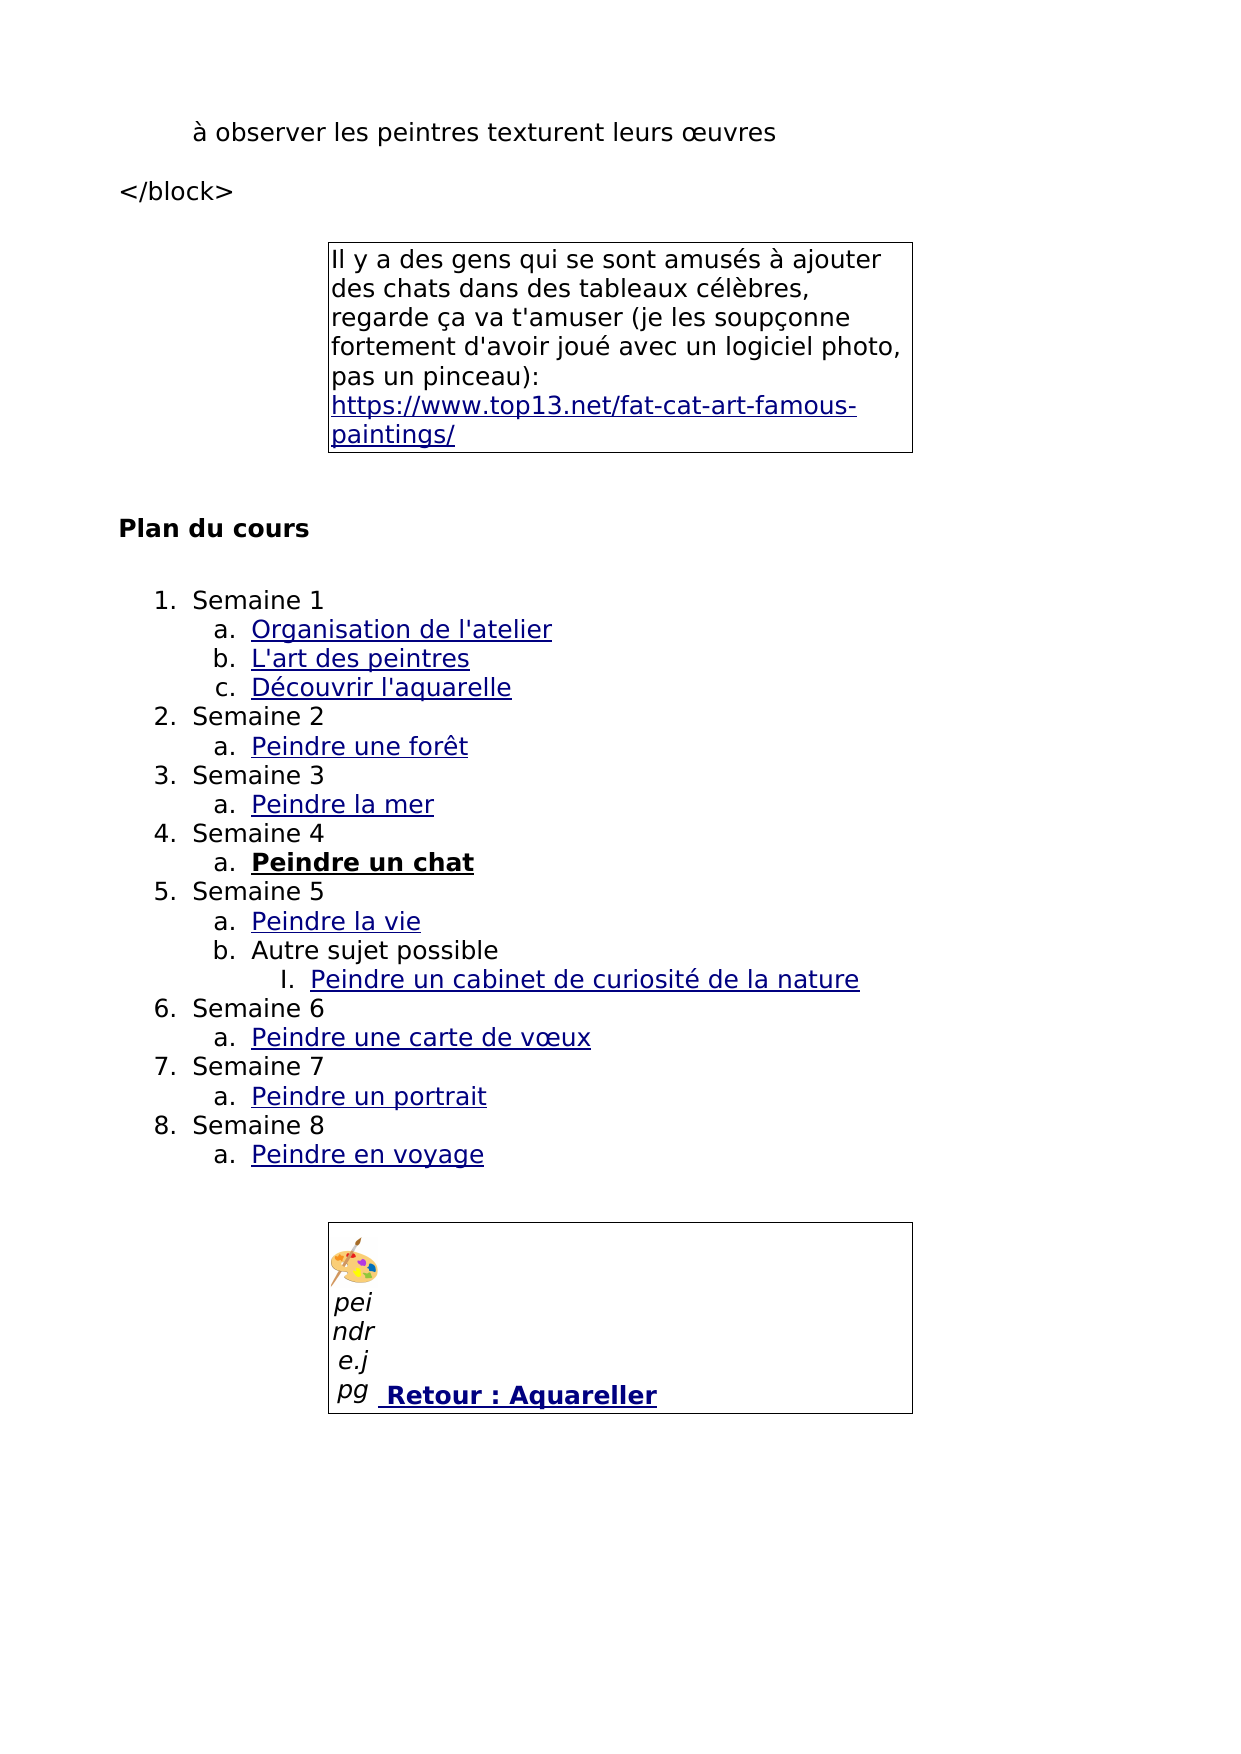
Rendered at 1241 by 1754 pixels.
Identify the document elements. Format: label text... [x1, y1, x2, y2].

list Peindre une carte de vœux [236, 1023, 1122, 1052]
list Semaine 1 [177, 586, 1122, 615]
list Semaine 3 [177, 761, 1122, 790]
list Peindre un portrait [236, 1082, 1122, 1111]
list Semaine 7 [177, 1052, 1122, 1082]
list Peindre une forêt [236, 732, 1122, 761]
list Peindre la vie [236, 907, 1122, 936]
list à observer les peintres texturent leurs œuvres [177, 118, 1122, 147]
list Semaine 6 [177, 994, 1122, 1023]
list L'art des peintres [236, 644, 1122, 673]
list Semaine 5 [177, 877, 1122, 907]
list Découvrir l'aquarelle [236, 673, 1122, 702]
text </block> [118, 177, 1122, 206]
list Peindre un cabinet de curiosité de la nature [295, 965, 1122, 994]
list Peindre un chat [236, 848, 1122, 877]
list Semaine 8 [177, 1111, 1122, 1140]
list Peindre en voyage [236, 1140, 1122, 1169]
table_header Il y a des gens qui se sont amusés à ajouter des chats dans des tableaux célèbres, regarde ça va t'amuser (je les soupçonne fortement d'avoir joué avec un logiciel photo, pas un pinceau): https://www.top13.net/fat-cat-art-famous-paintings/ [329, 243, 912, 452]
list Peindre la mer [236, 790, 1122, 819]
list Semaine 2 [177, 702, 1122, 732]
list Autre sujet possible [236, 936, 1122, 965]
table_header Retour : Aquareller [329, 1223, 912, 1413]
picture [330, 1237, 378, 1288]
list Organisation de l'atelier [236, 615, 1122, 644]
text Plan du cours [118, 515, 1122, 544]
list Semaine 4 [177, 819, 1122, 848]
